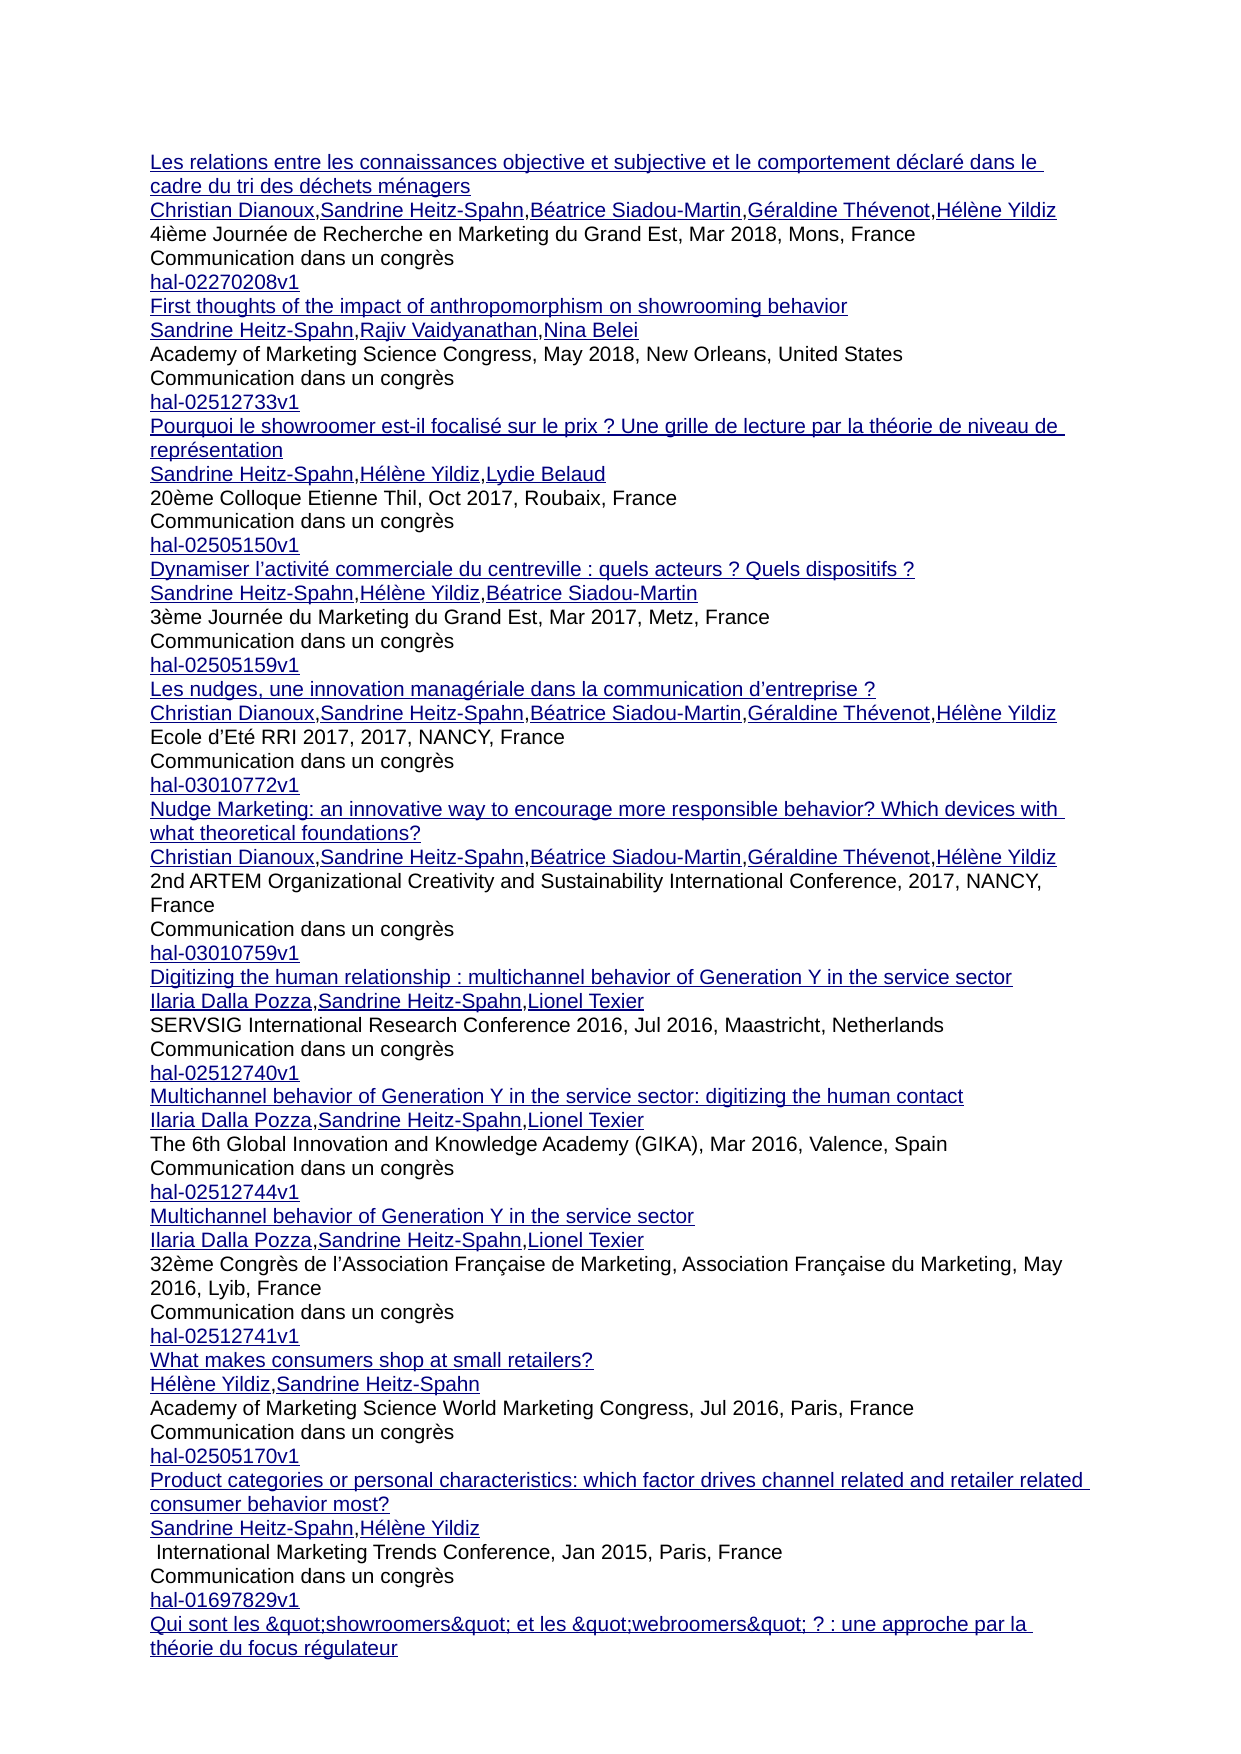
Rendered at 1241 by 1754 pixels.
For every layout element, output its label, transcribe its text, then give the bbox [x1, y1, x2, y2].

table_cell What makes consumers shop at small retailers? Hélène Yildiz,Sandrine Heitz-Spahn Academy of Marketing Science World Marketing Congress, Jul 2016, Paris, France Communication dans un congrès hal-02505170v1 [150, 1348, 1090, 1468]
table_cell Pourquoi le showroomer est-il focalisé sur le prix ? Une grille de lecture par la théorie de niveau de représentation Sandrine Heitz-Spahn,Hélène Yildiz,Lydie Belaud 20ème Colloque Etienne Thil, Oct 2017, Roubaix, France Communication dans un congrès hal-02505150v1 [150, 414, 1090, 557]
table_cell consumer behavior most? Sandrine Heitz-Spahn,Hélène Yildiz International Marketing Trends Conference, Jan 2015, Paris, France Communication dans un congrès hal-01697829v1 [150, 1490, 1090, 1611]
table_cell Multichannel behavior of Generation Y in the service sector: digitizing the human contact Ilaria Dalla Pozza,Sandrine Heitz-Spahn,Lionel Texier The 6th Global Innovation and Knowledge Academy (GIKA), Mar 2016, Valence, Spain Communication dans un congrès hal-02512744v1 [150, 1084, 1090, 1204]
table_cell Qui sont les &quot;showroomers&quot; et les &quot;webroomers&quot; ? : une approche par la théorie du focus régulateur [150, 1611, 1090, 1659]
table_cell Dynamiser l’activité commerciale du centreville : quels acteurs ? Quels dispositifs ? Sandrine Heitz-Spahn,Hélène Yildiz,Béatrice Siadou-Martin 3ème Journée du Marketing du Grand Est, Mar 2017, Metz, France Communication dans un congrès hal-02505159v1 [150, 557, 1090, 677]
table_cell Digitizing the human relationship : multichannel behavior of Generation Y in the service sector Ilaria Dalla Pozza,Sandrine Heitz-Spahn,Lionel Texier SERVSIG International Research Conference 2016, Jul 2016, Maastricht, Netherlands Communication dans un congrès hal-02512740v1 [150, 965, 1090, 1084]
table_cell Nudge Marketing: an innovative way to encourage more responsible behavior? Which devices with what theoretical foundations? Christian Dianoux,Sandrine Heitz-Spahn,Béatrice Siadou-Martin,Géraldine Thévenot,Hélène Yildiz 2nd ARTEM Organizational Creativity and Sustainability International Conference, 2017, NANCY, France Communication dans un congrès hal-03010759v1 [150, 797, 1090, 964]
table_cell Les relations entre les connaissances objective et subjective et le comportement déclaré dans le cadre du tri des déchets ménagers Christian Dianoux,Sandrine Heitz-Spahn,Béatrice Siadou-Martin,Géraldine Thévenot,Hélène Yildiz 4ième Journée de Recherche en Marketing du Grand Est, Mar 2018, Mons, France Communication dans un congrès hal-02270208v1 [150, 150, 1090, 294]
table_cell First thoughts of the impact of anthropomorphism on showrooming behavior Sandrine Heitz-Spahn,Rajiv Vaidyanathan,Nina Belei Academy of Marketing Science Congress, May 2018, New Orleans, United States Communication dans un congrès hal-02512733v1 [150, 294, 1090, 413]
table_cell Multichannel behavior of Generation Y in the service sector Ilaria Dalla Pozza,Sandrine Heitz-Spahn,Lionel Texier 32ème Congrès de l’Association Française de Marketing, Association Française du Marketing, May 2016, Lyib, France Communication dans un congrès hal-02512741v1 [150, 1204, 1090, 1348]
table_cell Les nudges, une innovation managériale dans la communication d’entreprise ? Christian Dianoux,Sandrine Heitz-Spahn,Béatrice Siadou-Martin,Géraldine Thévenot,Hélène Yildiz Ecole d’Eté RRI 2017, 2017, NANCY, France Communication dans un congrès hal-03010772v1 [150, 677, 1090, 797]
table_cell Product categories or personal characteristics: which factor drives channel related and retailer related [150, 1468, 1090, 1489]
